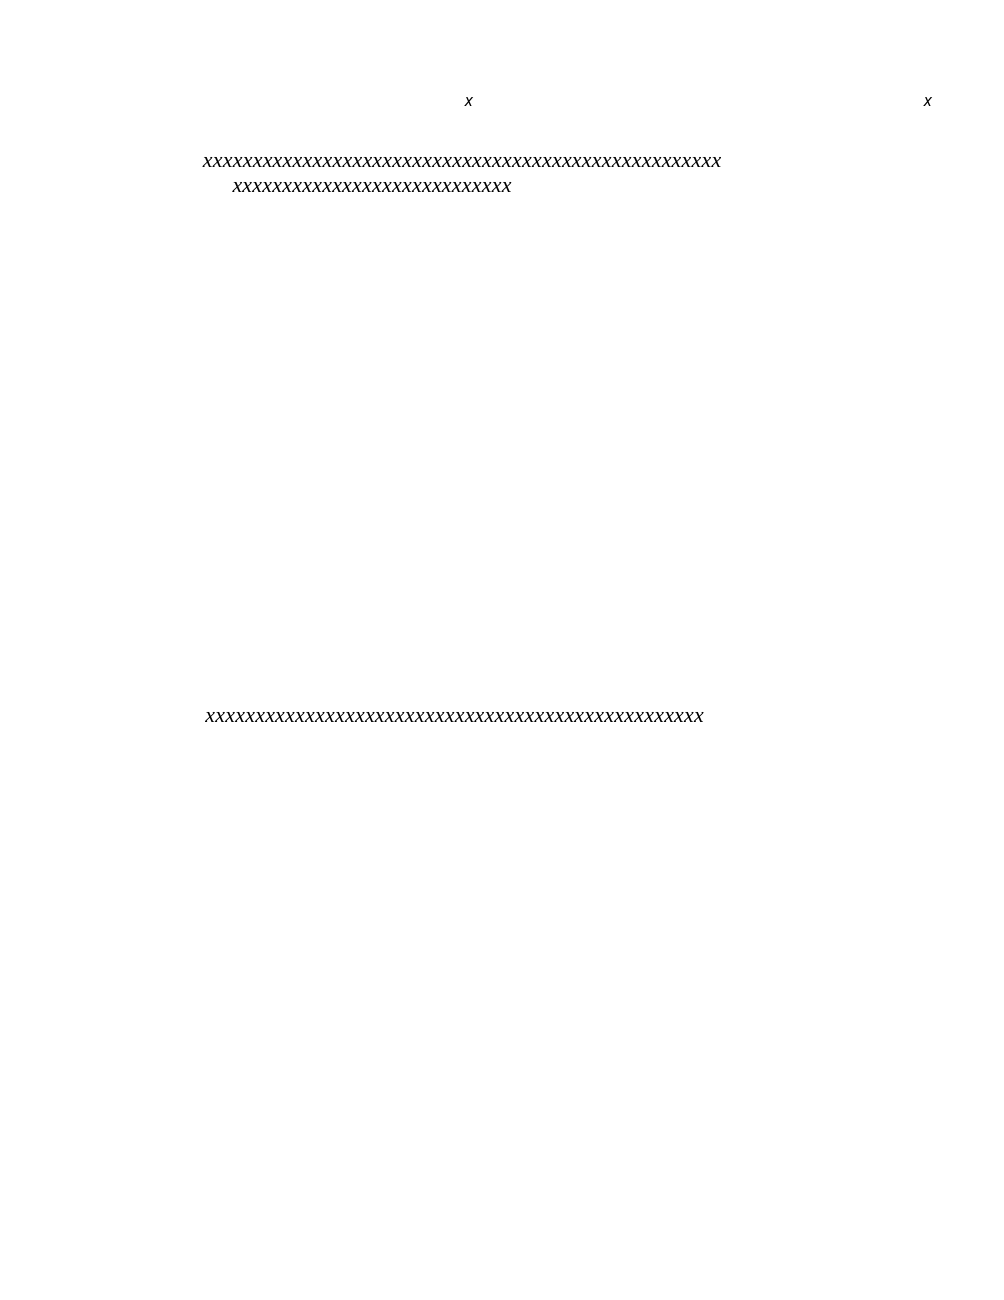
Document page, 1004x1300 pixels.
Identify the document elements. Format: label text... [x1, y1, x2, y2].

text xxxxxxxxxxxxxxxxxxxxxxxxxxxxxxxxxxxxxxxxxxxxxxxxxxxxxxxxxxxxxxxxxxxxxxxxxxxxxxxx [203, 148, 734, 197]
text xxxxxxxxxxxxxxxxxxxxxxxxxxxxxxxxxxxxxxxxxxxxxxxxxx [205, 703, 737, 727]
